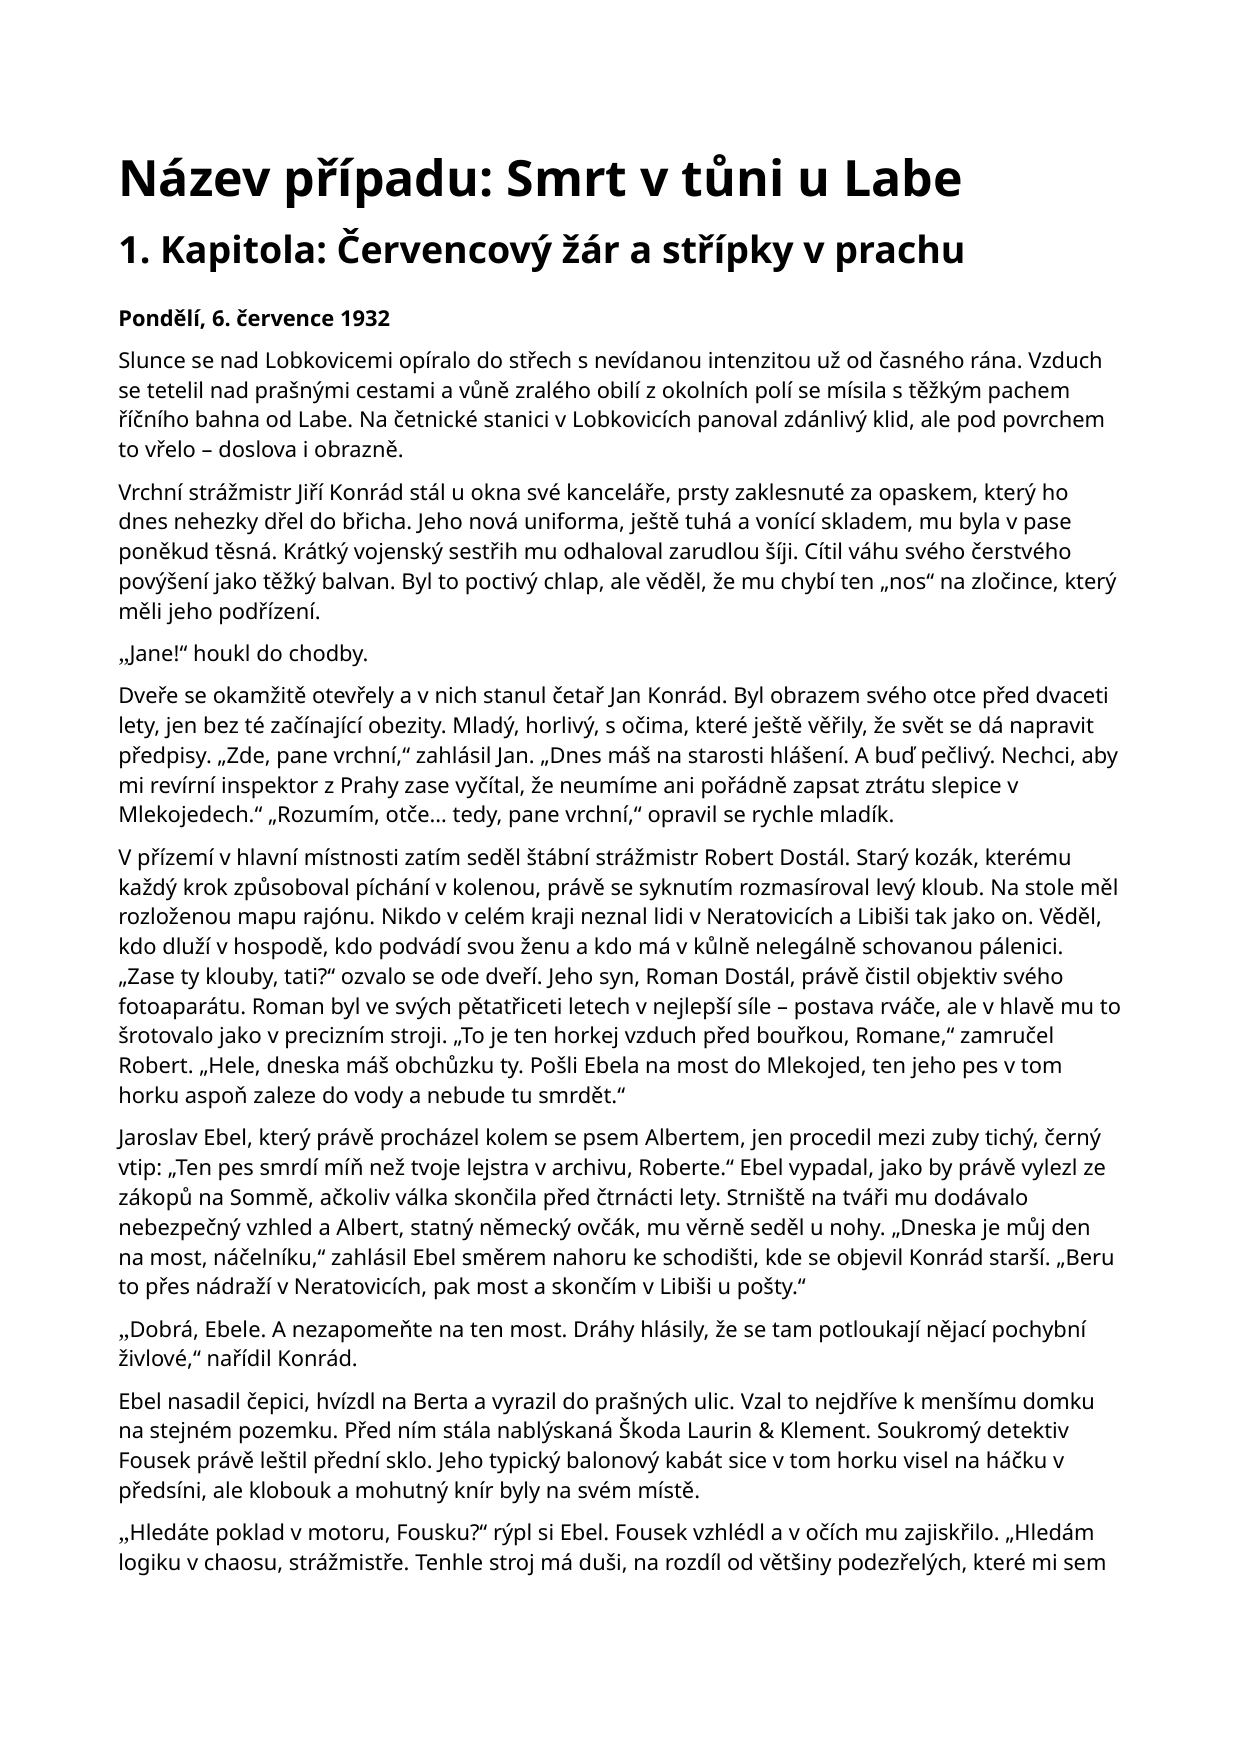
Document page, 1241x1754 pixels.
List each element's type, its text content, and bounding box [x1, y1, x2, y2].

text Pondělí, 6. července 1932 [118, 303, 1122, 332]
text Slunce se nad Lobkovicemi opíralo do střech s nevídanou intenzitou už od časného rána. Vzduch se tetelil nad prašnými cestami a vůně zralého obilí z okolních polí se mísila s těžkým pachem říčního bahna od Labe. Na četnické stanici v Lobkovicích panoval zdánlivý klid, ale pod povrchem to vřelo – doslova i obrazně. [118, 345, 1122, 464]
text „Hledáte poklad v motoru, Fousku?“ rýpl si Ebel. Fousek vzhlédl a v očích mu zajiskřilo. „Hledám logiku v chaosu, strážmistře. Tenhle stroj má duši, na rozdíl od většiny podezřelých, které mi sem [118, 1517, 1122, 1577]
text „Dobrá, Ebele. A nezapomeňte na ten most. Dráhy hlásily, že se tam potloukají nějací pochybní živlové,“ nařídil Konrád. [118, 1314, 1122, 1373]
text V přízemí v hlavní místnosti zatím seděl štábní strážmistr Robert Dostál. Starý kozák, kterému každý krok způsoboval píchání v kolenou, právě se syknutím rozmasíroval levý kloub. Na stole měl rozloženou mapu rajónu. Nikdo v celém kraji neznal lidi v Neratovicích a Libiši tak jako on. Věděl, kdo dluží v hospodě, kdo podvádí svou ženu a kdo má v kůlně nelegálně schovanou pálenici. „Zase ty klouby, tati?“ ozvalo se ode dveří. Jeho syn, Roman Dostál, právě čistil objektiv svého fotoaparátu. Roman byl ve svých pětatřiceti letech v nejlepší síle – postava rváče, ale v hlavě mu to šrotovalo jako v precizním stroji. „To je ten horkej vzduch před bouřkou, Romane,“ zamručel Robert. „Hele, dneska máš obchůzku ty. Pošli Ebela na most do Mlekojed, ten jeho pes v tom horku aspoň zaleze do vody a nebude tu smrdět.“ [118, 842, 1122, 1110]
text „Jane!“ houkl do chodby. [118, 638, 1122, 668]
subtitle Název případu: Smrt v tůni u Labe [118, 143, 1122, 211]
text Dveře se okamžitě otevřely a v nich stanul četař Jan Konrád. Byl obrazem svého otce před dvaceti lety, jen bez té začínající obezity. Mladý, horlivý, s očima, které ještě věřily, že svět se dá napravit předpisy. „Zde, pane vrchní,“ zahlásil Jan. „Dnes máš na starosti hlášení. A buď pečlivý. Nechci, aby mi revírní inspektor z Prahy zase vyčítal, že neumíme ani pořádně zapsat ztrátu slepice v Mlekojedech.“ „Rozumím, otče… tedy, pane vrchní,“ opravil se rychle mladík. [118, 680, 1122, 829]
text Vrchní strážmistr Jiří Konrád stál u okna své kanceláře, prsty zaklesnuté za opaskem, který ho dnes nehezky dřel do břicha. Jeho nová uniforma, ještě tuhá a vonící skladem, mu byla v pase poněkud těsná. Krátký vojenský sestřih mu odhaloval zarudlou šíji. Cítil váhu svého čerstvého povýšení jako těžký balvan. Byl to poctivý chlap, ale věděl, že mu chybí ten „nos“ na zločince, který měli jeho podřízení. [118, 477, 1122, 626]
text Ebel nasadil čepici, hvízdl na Berta a vyrazil do prašných ulic. Vzal to nejdříve k menšímu domku na stejném pozemku. Před ním stála nablýskaná Škoda Laurin & Klement. Soukromý detektiv Fousek právě leštil přední sklo. Jeho typický balonový kabát sice v tom horku visel na háčku v předsíni, ale klobouk a mohutný knír byly na svém místě. [118, 1386, 1122, 1505]
text Jaroslav Ebel, který právě procházel kolem se psem Albertem, jen procedil mezi zuby tichý, černý vtip: „Ten pes smrdí míň než tvoje lejstra v archivu, Roberte.“ Ebel vypadal, jako by právě vylezl ze zákopů na Sommě, ačkoliv válka skončila před čtrnácti lety. Strniště na tváři mu dodávalo nebezpečný vzhled a Albert, statný německý ovčák, mu věrně seděl u nohy. „Dneska je můj den na most, náčelníku,“ zahlásil Ebel směrem nahoru ke schodišti, kde se objevil Konrád starší. „Beru to přes nádraží v Neratovicích, pak most a skončím v Libiši u pošty.“ [118, 1122, 1122, 1301]
subtitle 1. Kapitola: Červencový žár a střípky v prachu [118, 224, 1122, 275]
